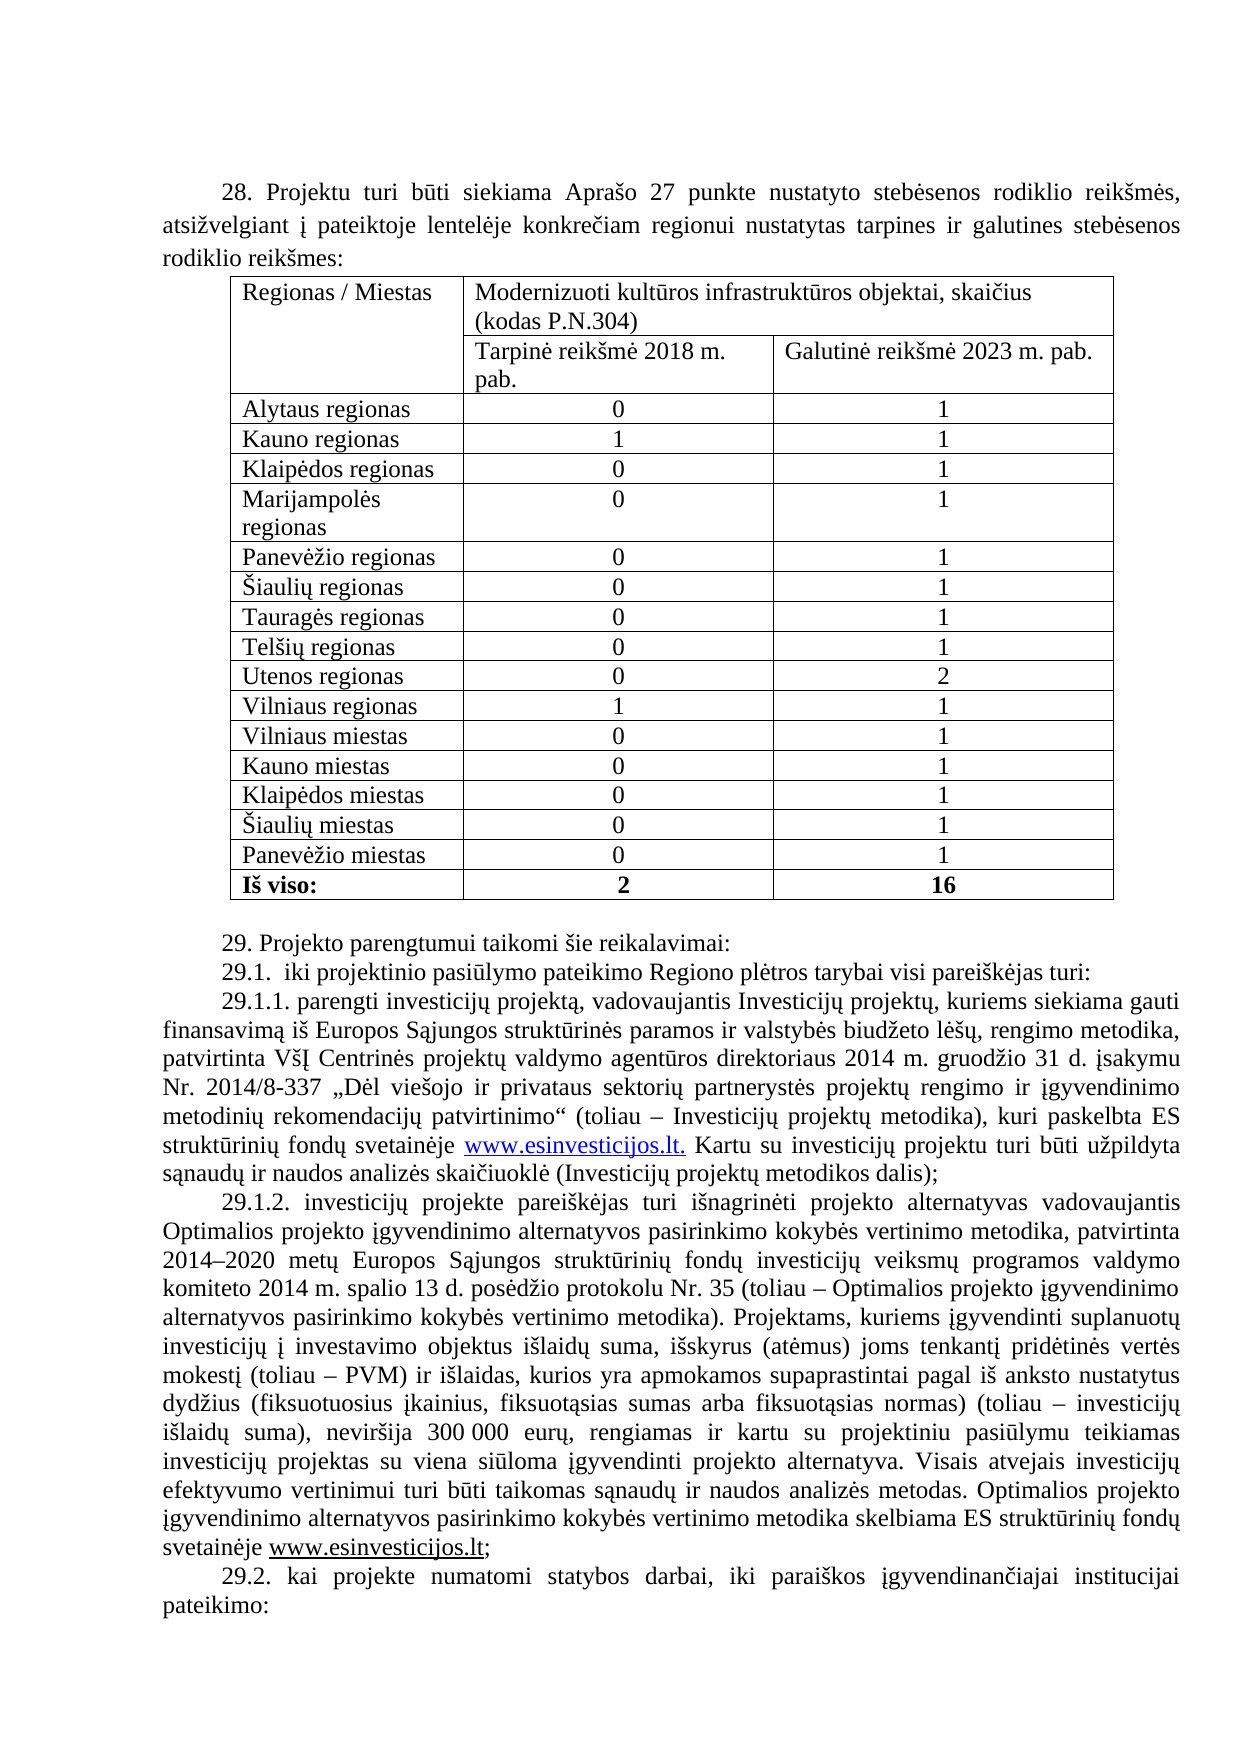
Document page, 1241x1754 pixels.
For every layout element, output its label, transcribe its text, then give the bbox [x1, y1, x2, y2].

table_cell Šiaulių miestas [231, 810, 463, 839]
table_cell Iš viso: [231, 870, 463, 899]
table_cell 1 [774, 691, 1113, 720]
table_cell 1 [774, 602, 1113, 631]
table_cell Kauno miestas [231, 751, 463, 779]
table_cell 1 [774, 781, 1113, 809]
table_cell Utenos regionas [231, 661, 463, 690]
table_cell 0 [464, 661, 773, 690]
table_cell 0 [464, 602, 773, 631]
table_cell 1 [774, 484, 1113, 541]
text 29. Projekto parengtumui taikomi šie reikalavimai: [162, 928, 1181, 957]
text 29.1.1. parengti investicijų projektą, vadovaujantis Investicijų projektų, kuriems siekiama gauti finansavimą iš Europos Sąjungos struktūrinės paramos ir valstybės biudžeto lėšų, rengimo metodika, patvirtinta VšĮ Centrinės projektų valdymo agentūros direktoriaus 2014 m. gruodžio 31 d. įsakymu Nr. 2014/8-337 „Dėl viešojo ir privataus sektorių partnerystės projektų rengimo ir įgyvendinimo metodinių rekomendacijų patvirtinimo“ (toliau – Investicijų projektų metodika), kuri paskelbta ES struktūrinių fondų svetainėje www.esinvesticijos.lt. Kartu su investicijų projektu turi būti užpildyta sąnaudų ir naudos analizės skaičiuoklė (Investicijų projektų metodikos dalis); [162, 986, 1181, 1187]
table_cell Panevėžio regionas [231, 542, 463, 571]
table_cell 1 [774, 454, 1113, 483]
table_header Regionas / Miestas [231, 277, 463, 393]
table_cell Tarpinė reikšmė 2018 m. pab. [464, 336, 773, 393]
text 29.1.2. investicijų projekte pareiškėjas turi išnagrinėti projekto alternatyvas vadovaujantis Optimalios projekto įgyvendinimo alternatyvos pasirinkimo kokybės vertinimo metodika, patvirtinta 2014–2020 metų Europos Sąjungos struktūrinių fondų investicijų veiksmų programos valdymo komiteto 2014 m. spalio 13 d. posėdžio protokolu Nr. 35 (toliau – Optimalios projekto įgyvendinimo alternatyvos pasirinkimo kokybės vertinimo metodika). Projektams, kuriems įgyvendinti suplanuotų investicijų į investavimo objektus išlaidų suma, išskyrus (atėmus) joms tenkantį pridėtinės vertės mokestį (toliau – PVM) ir išlaidas, kurios yra apmokamos supaprastintai pagal iš anksto nustatytus dydžius (fiksuotuosius įkainius, fiksuotąsias sumas arba fiksuotąsias normas) (toliau – investicijų išlaidų suma), neviršija 300 000 eurų, rengiamas ir kartu su projektiniu pasiūlymu teikiamas investicijų projektas su viena siūloma įgyvendinti projekto alternatyva. Visais atvejais investicijų efektyvumo vertinimui turi būti taikomas sąnaudų ir naudos analizės metodas. Optimalios projekto įgyvendinimo alternatyvos pasirinkimo kokybės vertinimo metodika skelbiama ES struktūrinių fondų svetainėje www.esinvesticijos.lt; [162, 1187, 1181, 1561]
table_cell Vilniaus miestas [231, 721, 463, 750]
table_cell 2 [774, 661, 1113, 690]
text 28. Projektu turi būti siekiama Aprašo 27 punkte nustatyto stebėsenos rodiklio reikšmės, atsižvelgiant į pateiktoje lentelėje konkrečiam regionui nustatytas tarpines ir galutines stebėsenos rodiklio reikšmes: [162, 177, 1181, 272]
table_header Modernizuoti kultūros infrastruktūros objektai, skaičius (kodas P.N.304) [464, 277, 1113, 335]
table_cell 1 [774, 424, 1113, 453]
table_cell 1 [774, 810, 1113, 839]
text 29.1. iki projektinio pasiūlymo pateikimo Regiono plėtros tarybai visi pareiškėjas turi: [162, 957, 1181, 986]
table_cell Alytaus regionas [231, 394, 463, 423]
table_cell 1 [464, 691, 773, 720]
table_cell 0 [464, 810, 773, 839]
table_cell 1 [774, 840, 1113, 869]
table_cell Panevėžio miestas [231, 840, 463, 869]
table_cell Telšių regionas [231, 632, 463, 660]
table_cell 1 [774, 751, 1113, 779]
table_cell 1 [774, 721, 1113, 750]
table_cell Marijampolės regionas [231, 484, 463, 541]
table_cell 0 [464, 484, 773, 541]
table_cell 0 [464, 454, 773, 483]
table_cell 1 [774, 572, 1113, 601]
table_cell Galutinė reikšmė 2023 m. pab. [774, 336, 1113, 393]
table_cell 1 [774, 394, 1113, 423]
table_cell 2 [464, 870, 773, 899]
table_cell 0 [464, 542, 773, 571]
table_cell 0 [464, 781, 773, 809]
text 29.2. kai projekte numatomi statybos darbai, iki paraiškos įgyvendinančiajai institucijai pateikimo: [162, 1561, 1181, 1618]
table_cell 1 [464, 424, 773, 453]
table_cell 16 [774, 870, 1113, 899]
table_cell 0 [464, 572, 773, 601]
table_cell 0 [464, 721, 773, 750]
table_cell Tauragės regionas [231, 602, 463, 631]
table_cell Klaipėdos regionas [231, 454, 463, 483]
table_cell Kauno regionas [231, 424, 463, 453]
table_cell 0 [464, 840, 773, 869]
table_cell 0 [464, 751, 773, 779]
table_cell 0 [464, 394, 773, 423]
table_cell 1 [774, 632, 1113, 660]
table_cell 1 [774, 542, 1113, 571]
table_cell Šiaulių regionas [231, 572, 463, 601]
table_cell Vilniaus regionas [231, 691, 463, 720]
table_cell Klaipėdos miestas [231, 781, 463, 809]
table_cell 0 [464, 632, 773, 660]
